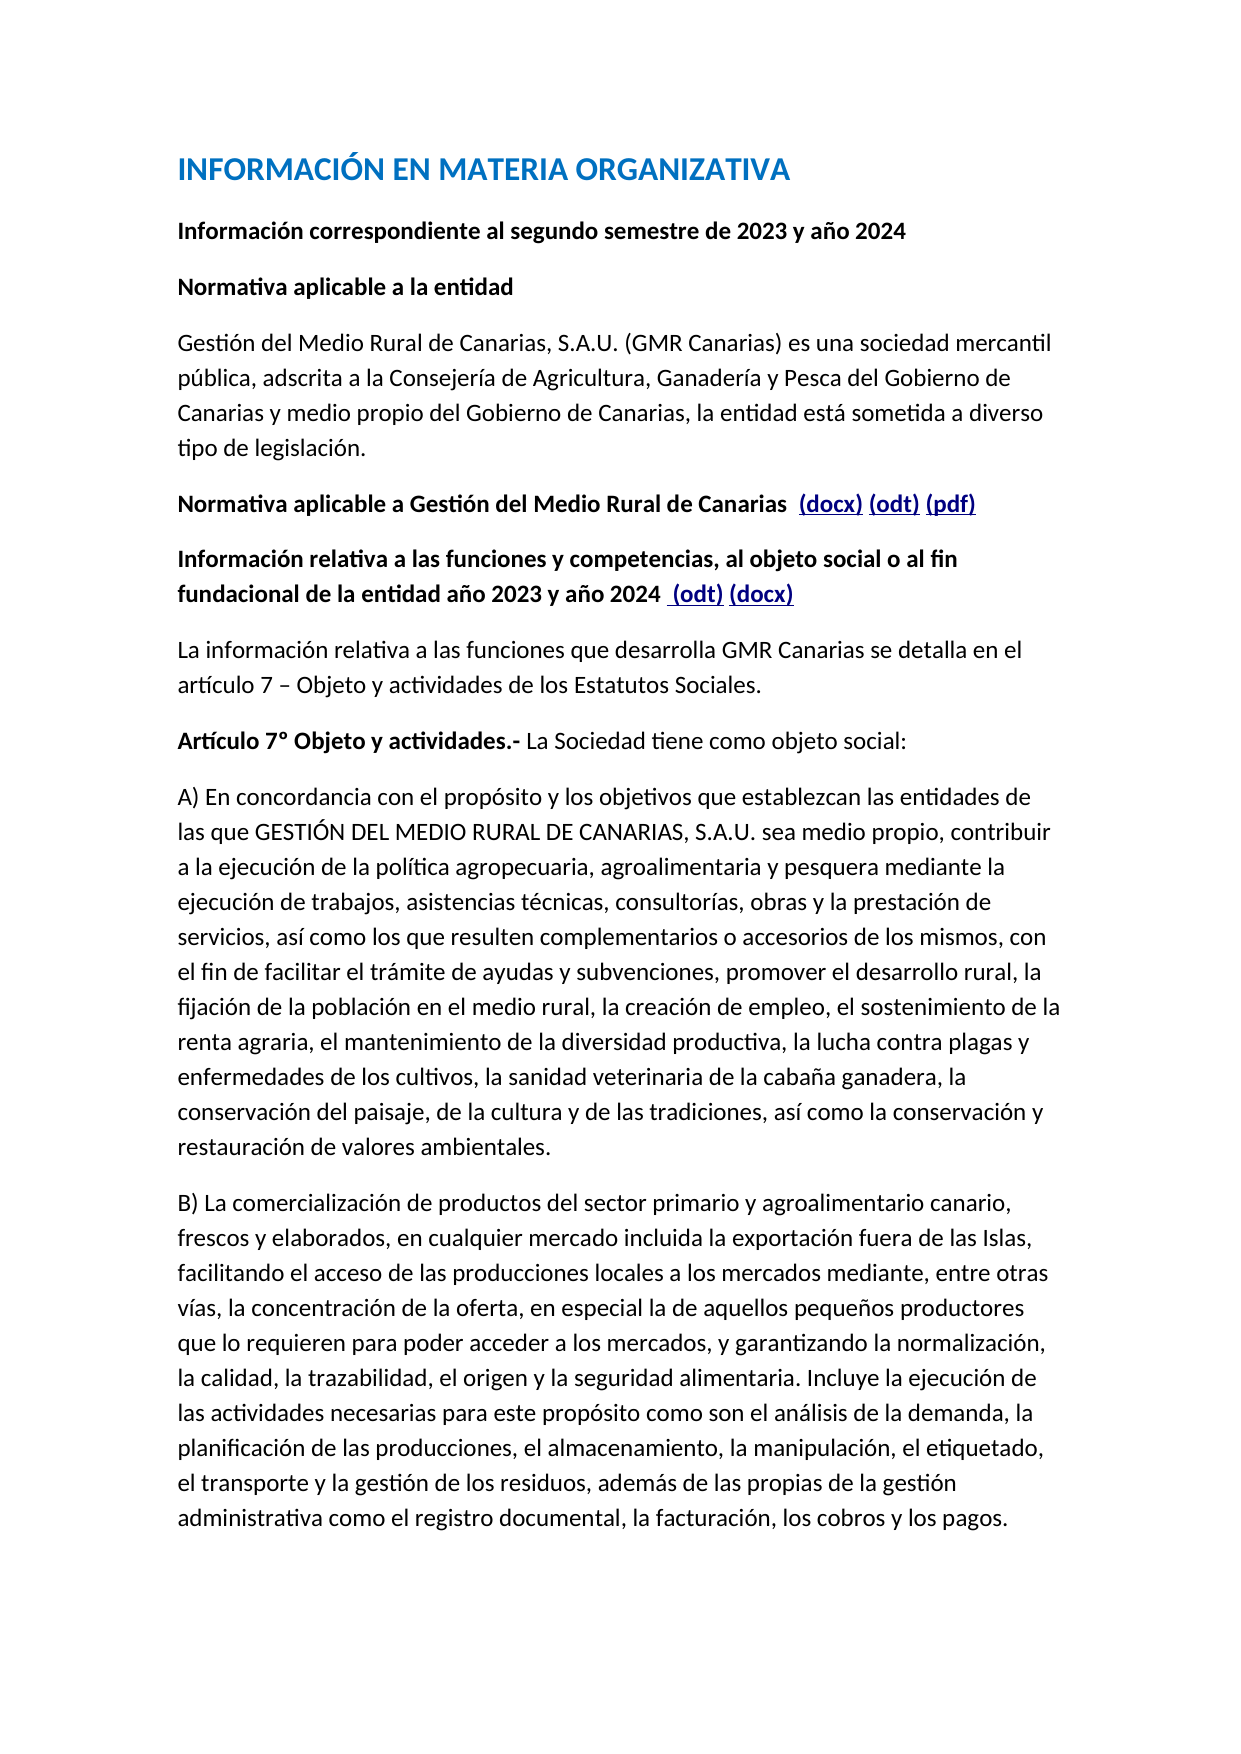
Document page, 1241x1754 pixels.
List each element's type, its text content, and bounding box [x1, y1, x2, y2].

text INFORMACIÓN EN MATERIA ORGANIZATIVA [177, 148, 1063, 188]
text Normativa aplicable a la entidad [177, 271, 1063, 302]
text B) La comercialización de productos del sector primario y agroalimentario canario, frescos y elaborados, en cualquier mercado incluida la exportación fuera de las Islas, facilitando el acceso de las producciones locales a los mercados mediante, entre otras vías, la concentración de la oferta, en especial la de aquellos pequeños productores que lo requieren para poder acceder a los mercados, y garantizando la normalización, la calidad, la trazabilidad, el origen y la seguridad alimentaria. Incluye la ejecución de las actividades necesarias para este propósito como son el análisis de la demanda, la planificación de las producciones, el almacenamiento, la manipulación, el etiquetado, el transporte y la gestión de los residuos, además de las propias de la gestión administrativa como el registro documental, la facturación, los cobros y los pagos. [177, 1187, 1063, 1532]
text A) En concordancia con el propósito y los objetivos que establezcan las entidades de las que GESTIÓN DEL MEDIO RURAL DE CANARIAS, S.A.U. sea medio propio, contribuir a la ejecución de la política agropecuaria, agroalimentaria y pesquera mediante la ejecución de trabajos, asistencias técnicas, consultorías, obras y la prestación de servicios, así como los que resulten complementarios o accesorios de los mismos, con el fin de facilitar el trámite de ayudas y subvenciones, promover el desarrollo rural, la fijación de la población en el medio rural, la creación de empleo, el sostenimiento de la renta agraria, el mantenimiento de la diversidad productiva, la lucha contra plagas y enfermedades de los cultivos, la sanidad veterinaria de la cabaña ganadera, la conservación del paisaje, de la cultura y de las tradiciones, así como la conservación y restauración de valores ambientales. [177, 781, 1063, 1162]
text Normativa aplicable a Gestión del Medio Rural de Canarias (docx) (odt) (pdf) [177, 488, 1063, 518]
text Artículo 7º Objeto y actividades.- La Sociedad tiene como objeto social: [177, 725, 1063, 756]
text Gestión del Medio Rural de Canarias, S.A.U. (GMR Canarias) es una sociedad mercantil pública, adscrita a la Consejería de Agricultura, Ganadería y Pesca del Gobierno de Canarias y medio propio del Gobierno de Canarias, la entidad está sometida a diverso tipo de legislación. [177, 327, 1063, 462]
text Información correspondiente al segundo semestre de 2023 y año 2024 [177, 215, 1063, 246]
text Información relativa a las funciones y competencias, al objeto social o al fin fundacional de la entidad año 2023 y año 2024 (odt) (docx) [177, 543, 1063, 609]
text La información relativa a las funciones que desarrolla GMR Canarias se detalla en el artículo 7 – Objeto y actividades de los Estatutos Sociales. [177, 634, 1063, 700]
